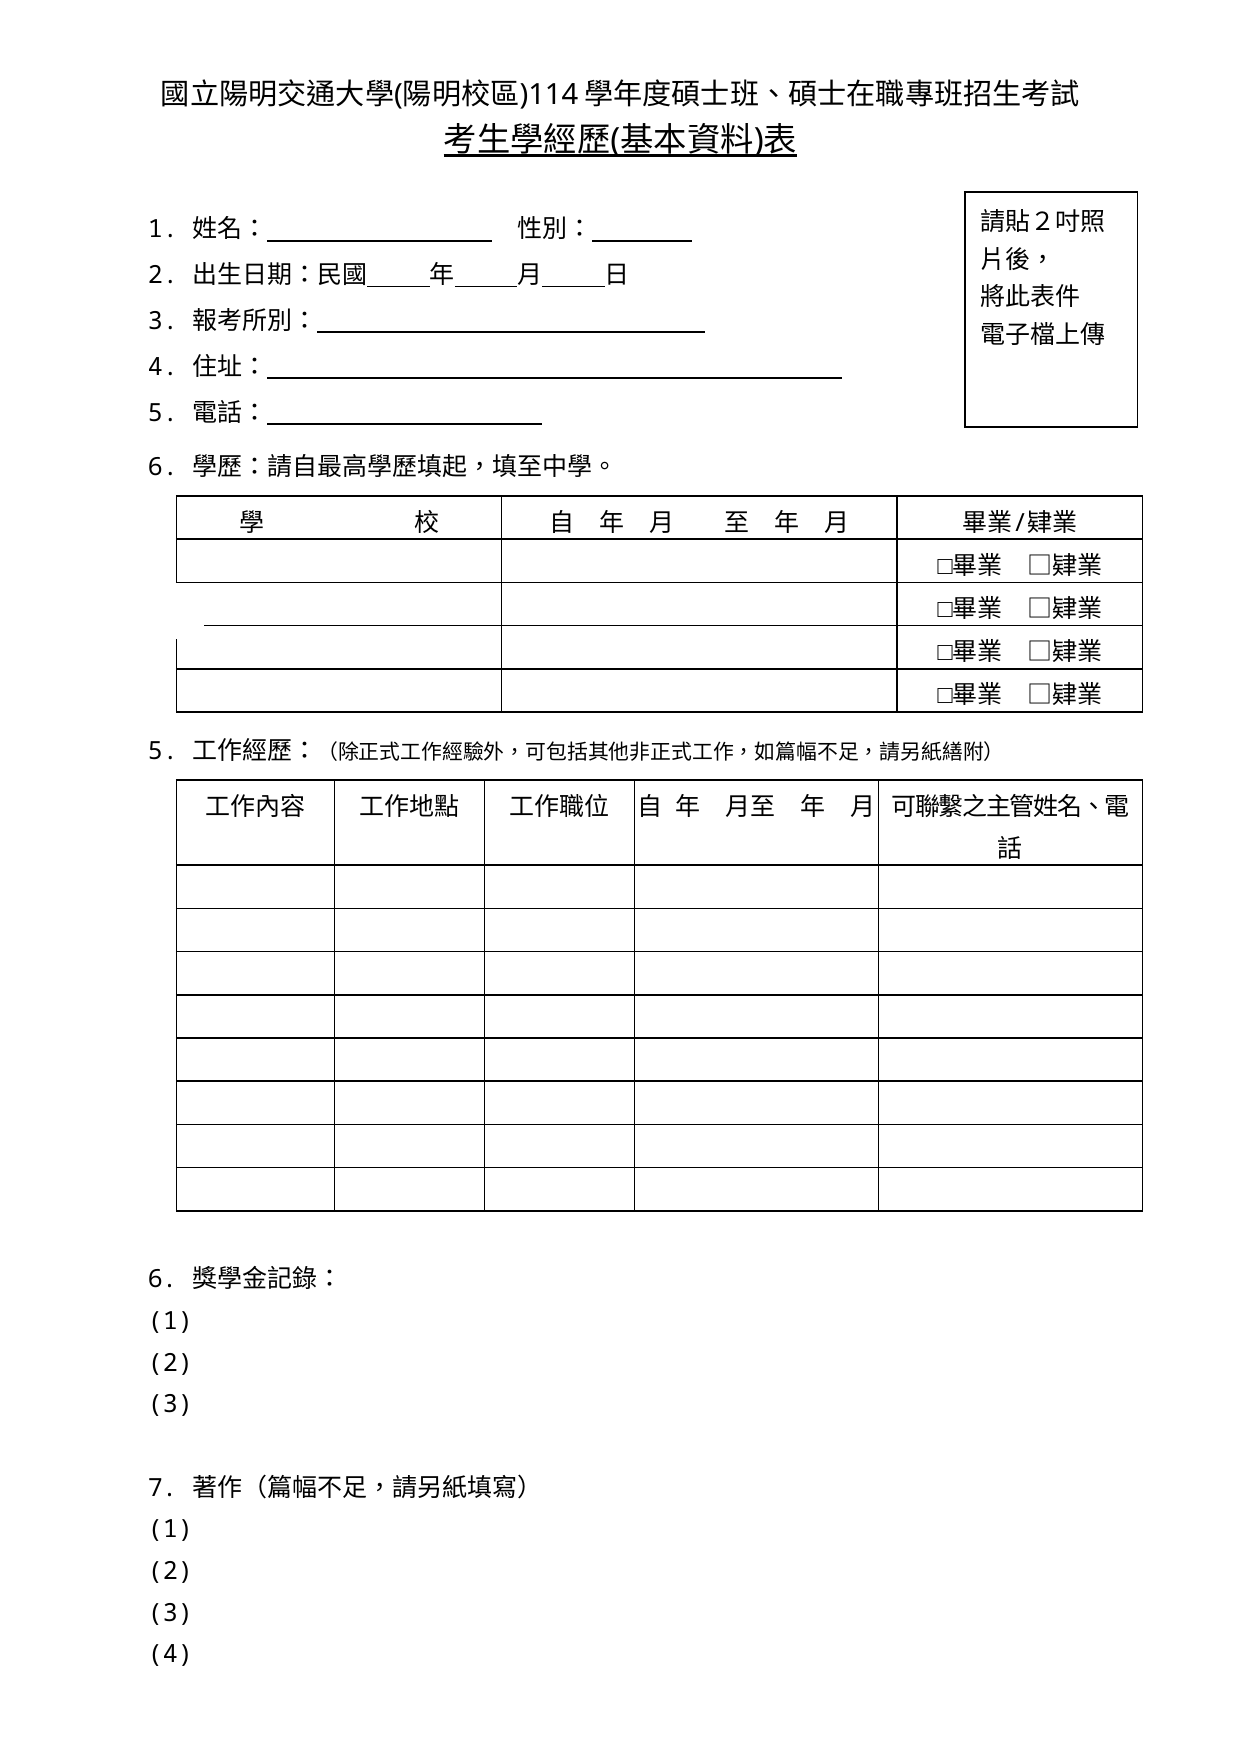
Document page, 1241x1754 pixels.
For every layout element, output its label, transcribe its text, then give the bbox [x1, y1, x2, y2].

text (4) [148, 1628, 1092, 1670]
text 考生學經歷(基本資料)表 [148, 113, 1092, 162]
text (1) [148, 1503, 1092, 1545]
list 電話： [148, 382, 964, 428]
table_cell [485, 866, 634, 907]
table_cell □畢業 □肄業 [898, 583, 1142, 625]
table_cell [879, 996, 1142, 1037]
table_cell [335, 1168, 484, 1210]
table_header 學 校 [177, 497, 501, 538]
table_cell [177, 1082, 334, 1124]
table_cell [177, 909, 334, 951]
table_cell [485, 1039, 634, 1080]
table_header 工作地點 [335, 781, 484, 864]
table_cell [335, 996, 484, 1037]
table_cell [177, 670, 501, 711]
text (1) [148, 1295, 1092, 1337]
table_cell [635, 1082, 878, 1124]
table_header 可聯繫之主管姓名、電話 [879, 781, 1142, 864]
table_cell [879, 952, 1142, 994]
table_cell [635, 996, 878, 1037]
table_cell [335, 866, 484, 907]
table_cell [635, 952, 878, 994]
table_header 畢業/肄業 [898, 497, 1142, 538]
table_cell [879, 1039, 1142, 1080]
table_cell [177, 1039, 334, 1080]
table_cell [335, 952, 484, 994]
table_cell [204, 583, 501, 625]
table_cell [335, 1039, 484, 1080]
table_cell [502, 670, 896, 711]
table_cell [177, 540, 501, 581]
table_cell [635, 1125, 878, 1167]
table_cell [485, 909, 634, 951]
table_cell [177, 626, 501, 668]
table_cell [502, 626, 896, 668]
table_cell □畢業 □肄業 [898, 540, 1142, 581]
table_cell [485, 996, 634, 1037]
table_cell [177, 996, 334, 1037]
table_cell [177, 1125, 334, 1167]
table_cell [879, 866, 1142, 907]
table_cell [635, 909, 878, 951]
text (2) [148, 1545, 1092, 1587]
table_cell [635, 866, 878, 907]
table_cell [485, 1168, 634, 1210]
table_cell [177, 866, 334, 907]
list 學歷：請自最高學歷填起，填至中學。 [148, 441, 1092, 482]
table_cell [879, 909, 1142, 951]
table_cell [879, 1125, 1142, 1167]
table_cell [177, 1168, 334, 1210]
table_cell [879, 1168, 1142, 1210]
table_cell [502, 540, 896, 581]
list 獎學金記錄： [148, 1253, 1092, 1295]
table_cell [485, 1082, 634, 1124]
table_header 自 年 月 至 年 月 [502, 497, 896, 538]
text 請貼２吋照片後， [980, 200, 1122, 275]
table_cell [177, 952, 334, 994]
table_cell [485, 952, 634, 994]
list 姓名： 性別： [148, 199, 964, 245]
table_cell [485, 1125, 634, 1167]
text (3) [148, 1378, 1092, 1420]
text (3) [148, 1587, 1092, 1628]
table_cell [635, 1039, 878, 1080]
table_header 自 年 月至 年 月 [635, 781, 878, 864]
table_cell [635, 1168, 878, 1210]
table_cell [149, 585, 203, 638]
list 報考所別： [148, 291, 964, 337]
table_header 工作內容 [177, 781, 334, 864]
table_cell [335, 1125, 484, 1167]
table_cell [17, 923, 73, 1160]
table_cell □畢業 □肄業 [898, 626, 1142, 668]
text 將此表件 [980, 275, 1122, 313]
table_cell [879, 1082, 1142, 1124]
list 著作（篇幅不足，請另紙填寫） [148, 1462, 1092, 1503]
list 住址： [148, 337, 964, 382]
table_cell [335, 909, 484, 951]
table_cell [502, 583, 896, 625]
text (2) [148, 1337, 1092, 1378]
table_cell [335, 1082, 484, 1124]
list 出生日期：民國 年 月 日 [148, 245, 964, 291]
list 工作經歷：（除正式工作經驗外，可包括其他非正式工作，如篇幅不足，請另紙繕附） [148, 725, 1092, 767]
table_cell □畢業 □肄業 [898, 670, 1142, 711]
table_header 工作職位 [485, 781, 634, 864]
text 電子檔上傳 [980, 313, 1122, 350]
text 國立陽明交通大學(陽明校區)114學年度碩士班、碩士在職專班招生考試 [148, 71, 1092, 113]
